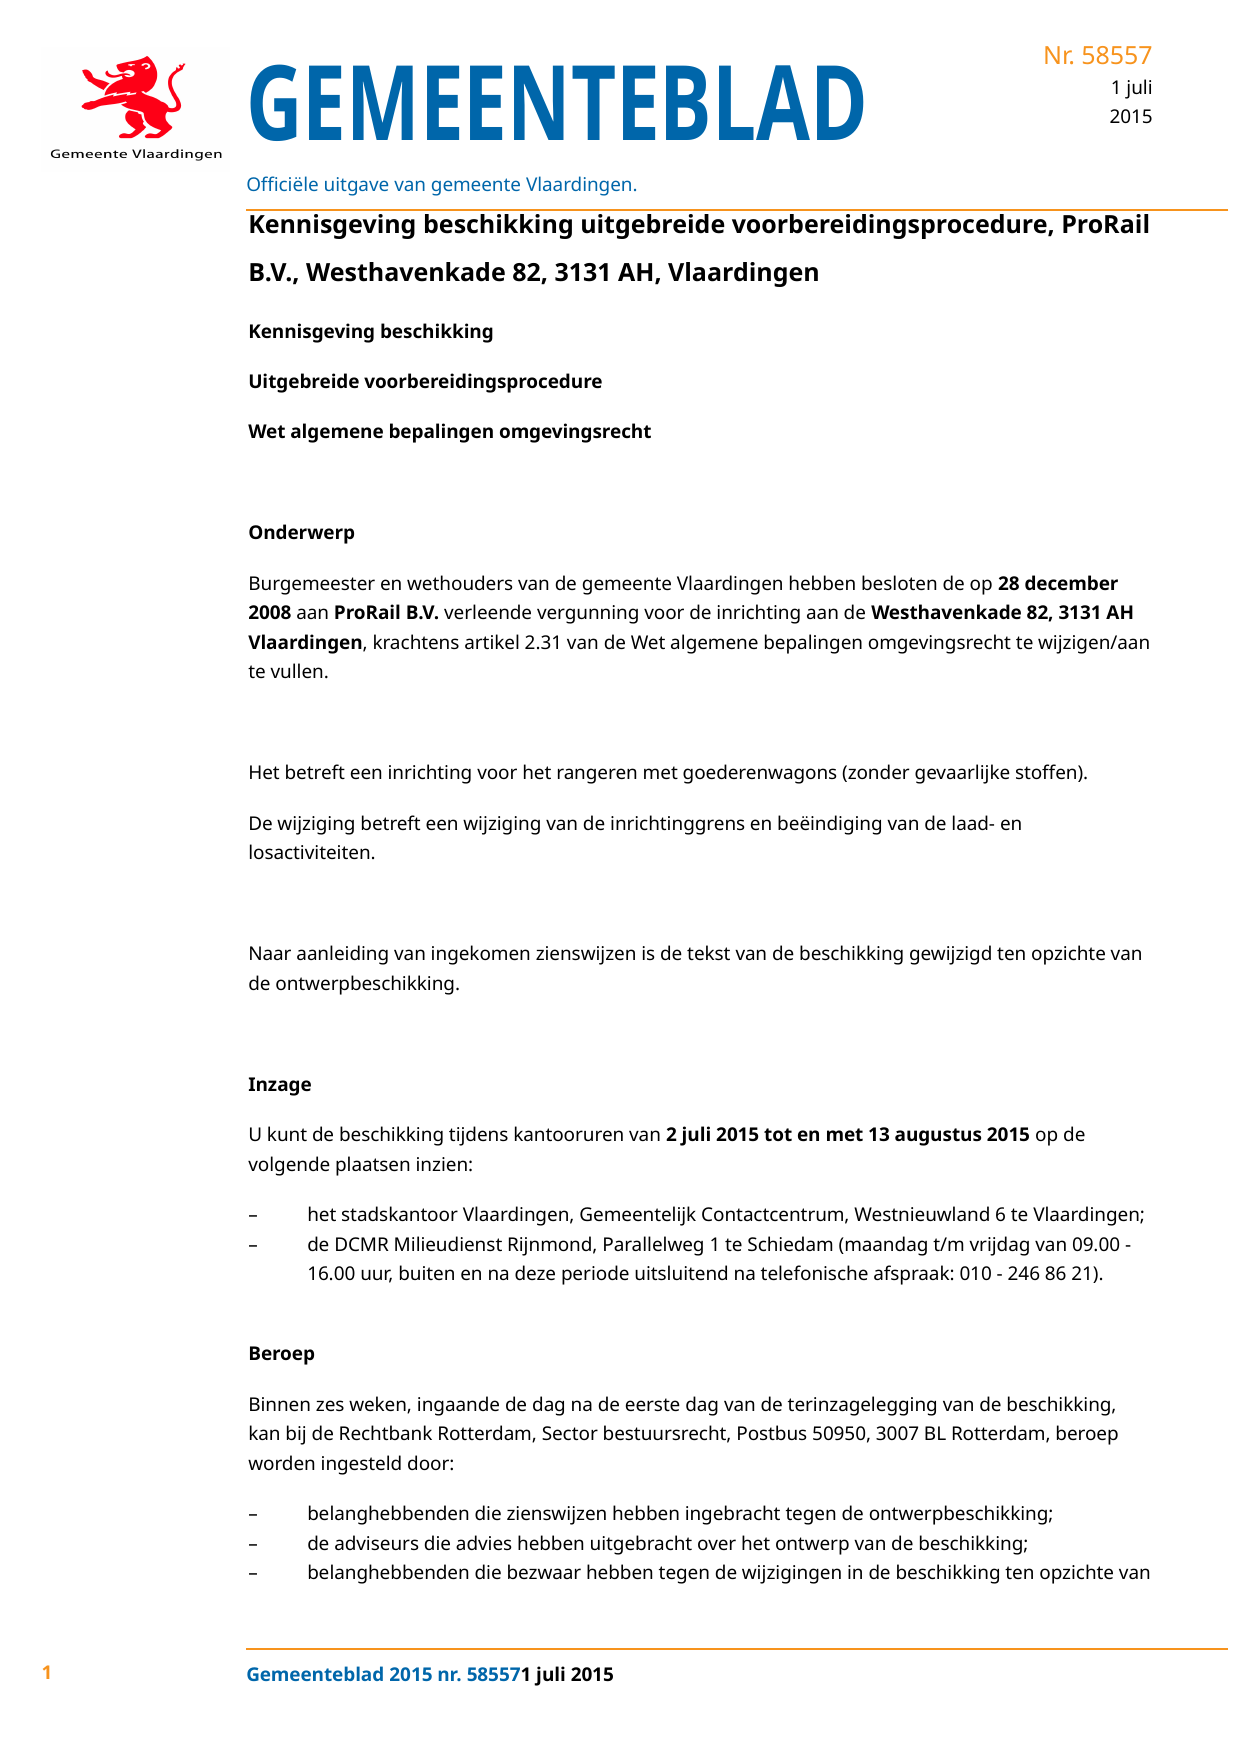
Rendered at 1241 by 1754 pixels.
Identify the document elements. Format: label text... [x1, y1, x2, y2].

list het stadskantoor Vlaardingen, Gemeentelijk Contactcentrum, Westnieuwland 6 te Vlaardingen; [248, 1201, 1152, 1227]
text Uitgebreide voorbereidingsprocedure [248, 368, 1152, 394]
list belanghebbenden die zienswijzen hebben ingebracht tegen de ontwerpbeschikking; [248, 1500, 1152, 1526]
list de DCMR Milieudienst Rijnmond, Parallelweg 1 te Schiedam (maandag t/m vrijdag van 09.00 - 16.00 uur, buiten en na deze periode uitsluitend na telefonische afspraak: 010 - 246 86 21). [248, 1231, 1152, 1286]
text Naar aanleiding van ingekomen zienswijzen is de tekst van de beschikking gewijzigd ten opzichte van de ontwerpbeschikking. [248, 940, 1152, 996]
text De wijziging betreft een wijziging van de inrichtinggrens en beëindiging van de laad- en losactiviteiten. [248, 810, 1152, 865]
text Beroep [248, 1340, 1152, 1366]
text Onderwerp [248, 519, 1152, 545]
text Inzage [248, 1071, 1152, 1097]
list belanghebbenden die bezwaar hebben tegen de wijzigingen in de beschikking ten opzichte van [248, 1559, 1152, 1585]
list de adviseurs die advies hebben uitgebracht over het ontwerp van de beschikking; [248, 1530, 1152, 1556]
text Kennisgeving beschikking uitgebreide voorbereidingsprocedure, ProRail B.V., Westhavenkade 82, 3131 AH, Vlaardingen [248, 211, 1152, 288]
picture [41, 47, 231, 172]
text U kunt de beschikking tijdens kantooruren van 2 juli 2015 tot en met 13 augustus 2015 op de volgende plaatsen inzien: [248, 1121, 1152, 1177]
text Wet algemene bepalingen omgevingsrecht [248, 419, 1152, 444]
text Het betreft een inrichting voor het rangeren met goederenwagons (zonder gevaarlijke stoffen). [248, 759, 1152, 785]
text Kennisgeving beschikking [248, 318, 1152, 344]
text Binnen zes weken, ingaande de dag na de eerste dag van de terinzagelegging van de beschikking, kan bij de Rechtbank Rotterdam, Sector bestuursrecht, Postbus 50950, 3007 BL Rotterdam, beroep worden ingesteld door: [248, 1391, 1152, 1476]
text Burgemeester en wethouders van de gemeente Vlaardingen hebben besloten de op 28 december 2008 aan ProRail B.V. verleende vergunning voor de inrichting aan de Westhavenkade 82, 3131 AH Vlaardingen, krachtens artikel 2.31 van de Wet algemene bepalingen omgevingsrecht te wijzigen/aan te vullen. [248, 570, 1152, 684]
